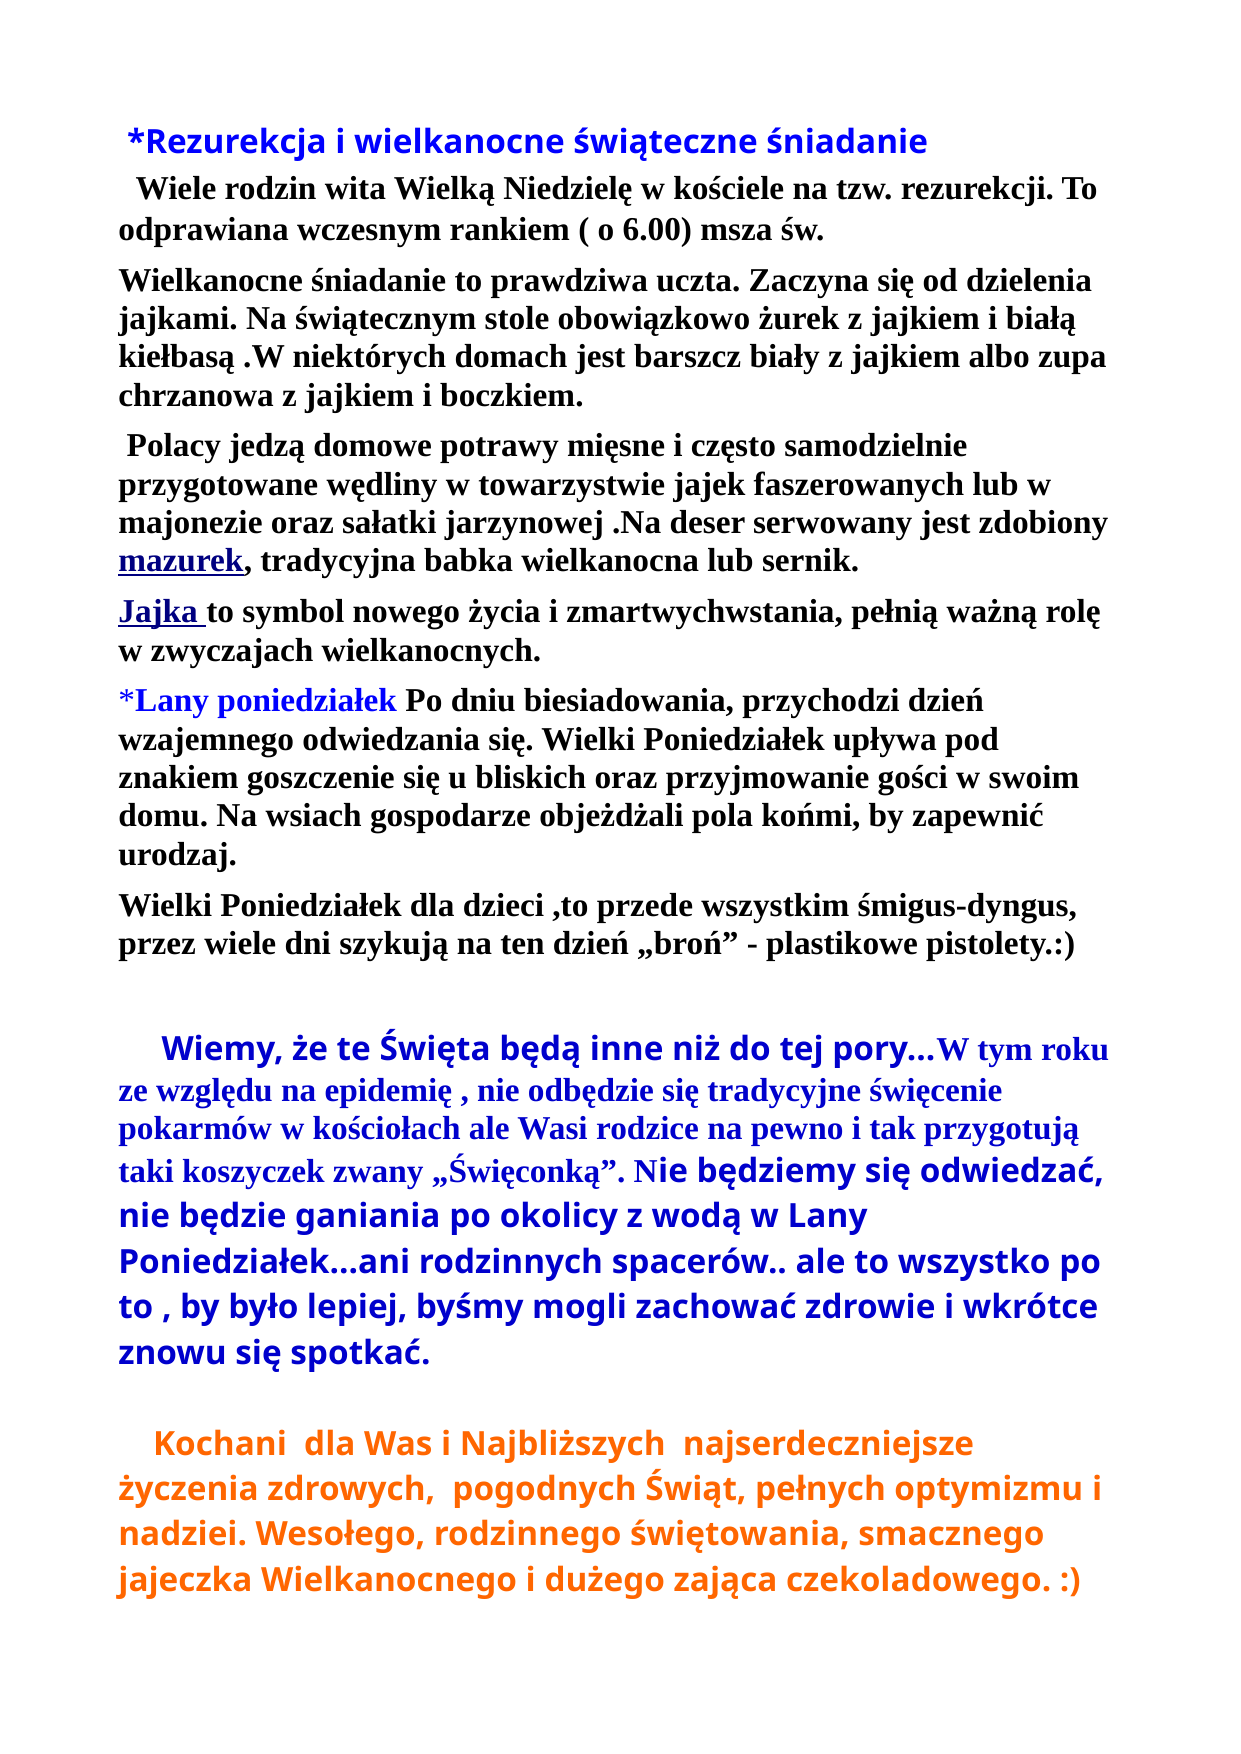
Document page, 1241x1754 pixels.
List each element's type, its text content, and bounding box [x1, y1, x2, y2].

text Jajka to symbol nowego życia i zmartwychwstania, pełnią ważną rolę w zwyczajach wielkanocnych. [118, 591, 1122, 668]
subtitle *Rezurekcja i wielkanocne świąteczne śniadanie [118, 118, 1122, 163]
text Wiemy, że te Święta będą inne niż do tej pory...W tym roku ze względu na epidemię , nie odbędzie się tradycyjne święcenie pokarmów w kościołach ale Wasi rodzice na pewno i tak przygotują taki koszyczek zwany „Święconką”. Nie będziemy się odwiedzać, nie będzie ganiania po okolicy z wodą w Lany Poniedziałek...ani rodzinnych spacerów.. ale to wszystko po to , by było lepiej, byśmy mogli zachować zdrowie i wkrótce znowu się spotkać. [118, 1025, 1122, 1374]
text Polacy jedzą domowe potrawy mięsne i często samodzielnie przygotowane wędliny w towarzystwie jajek faszerowanych lub w majonezie oraz sałatki jarzynowej .Na deser serwowany jest zdobiony mazurek, tradycyjna babka wielkanocna lub sernik. [118, 426, 1122, 579]
text Wielkanocne śniadanie to prawdziwa uczta. Zaczyna się od dzielenia jajkami. Na świątecznym stole obowiązkowo żurek z jajkiem i białą kiełbasą .W niektórych domach jest barszcz biały z jajkiem albo zupa chrzanowa z jajkiem i boczkiem. [118, 260, 1122, 413]
text Wiele rodzin wita Wielką Niedzielę w kościele na tzw. rezurekcji. To odprawiana wczesnym rankiem ( o 6.00) msza św. [118, 163, 1122, 247]
text *Lany poniedziałek Po dniu biesiadowania, przychodzi dzień wzajemnego odwiedzania się. Wielki Poniedziałek upływa pod znakiem goszczenie się u bliskich oraz przyjmowanie gości w swoim domu. Na wsiach gospodarze objeżdżali pola końmi, by zapewnić urodzaj. [118, 681, 1122, 872]
text Kochani dla Was i Najbliższych najserdeczniejsze życzenia zdrowych, pogodnych Świąt, pełnych optymizmu i nadziei. Wesołego, rodzinnego świętowania, smacznego jajeczka Wielkanocnego i dużego zająca czekoladowego. :) [118, 1419, 1122, 1601]
text Wielki Poniedziałek dla dzieci ,to przede wszystkim śmigus-dyngus, przez wiele dni szykują na ten dzień „broń” - plastikowe pistolety.:) [118, 885, 1122, 961]
